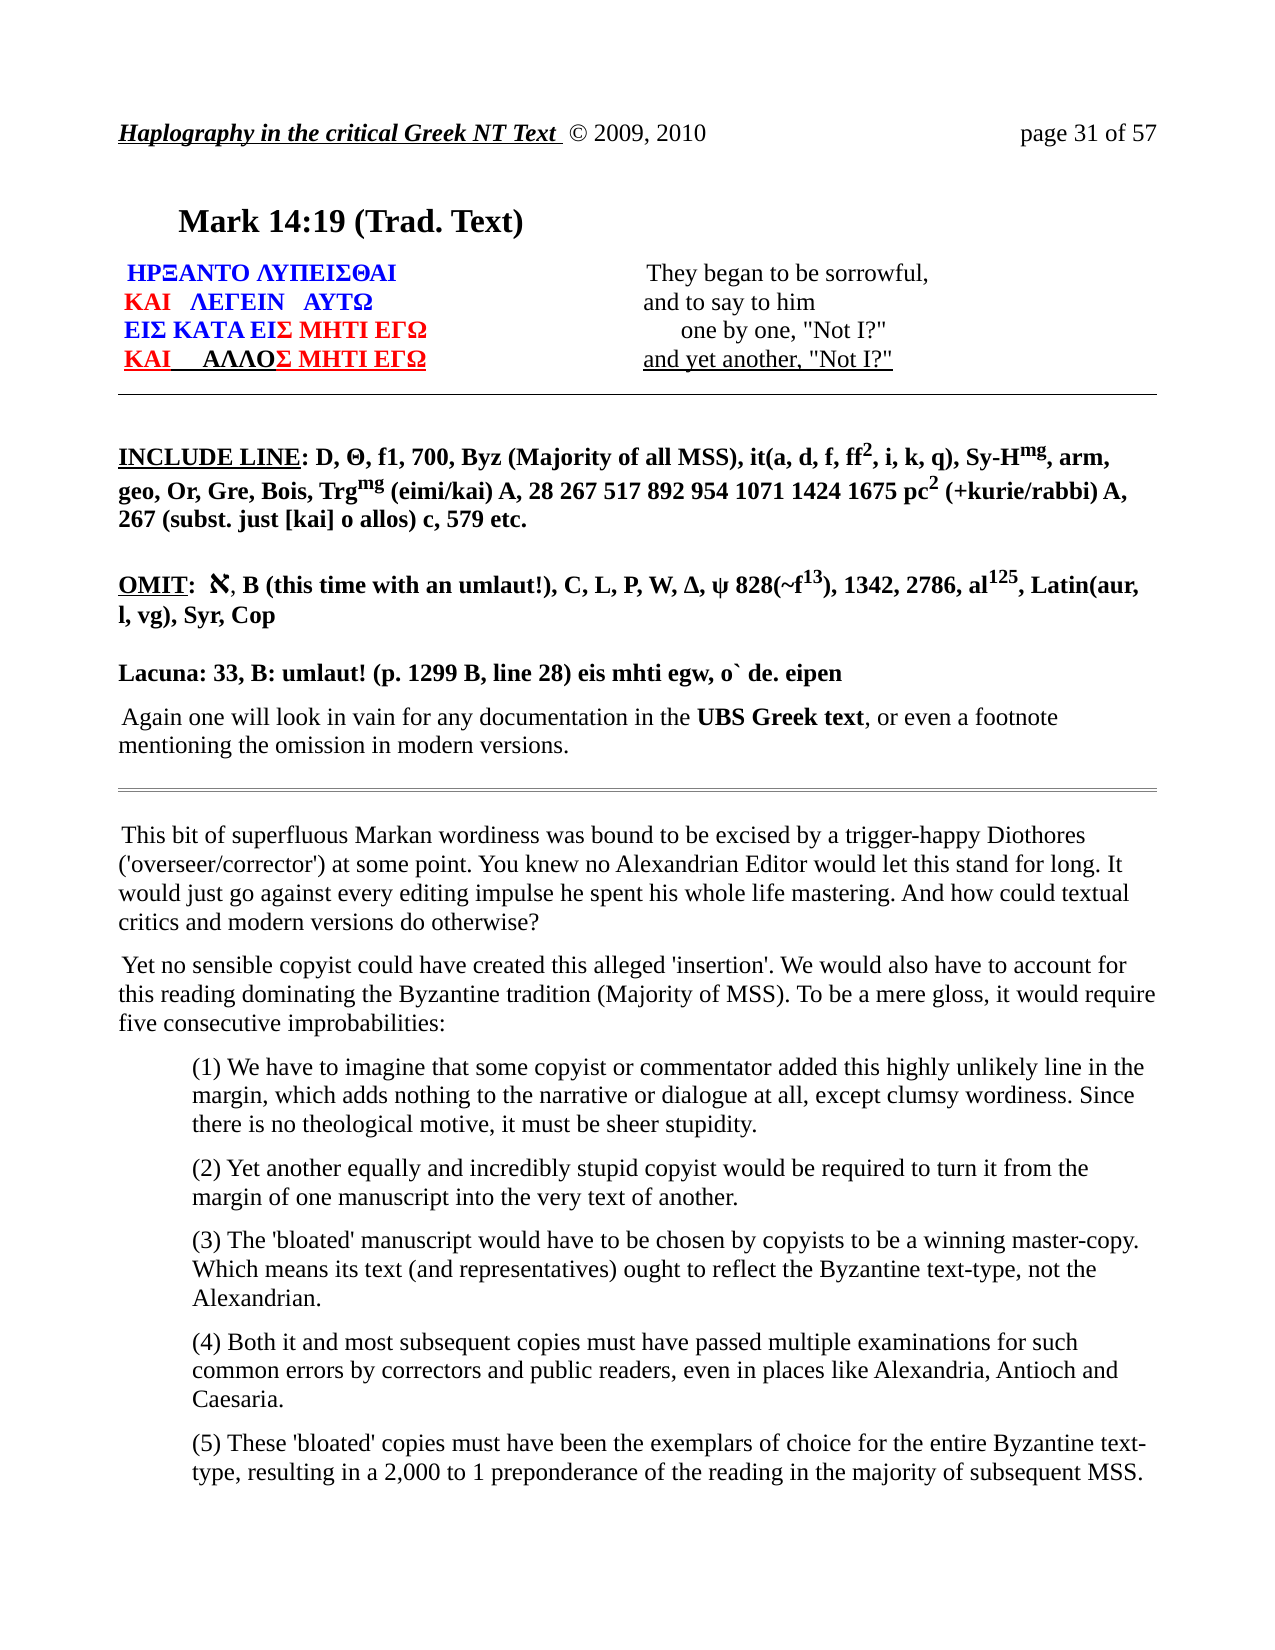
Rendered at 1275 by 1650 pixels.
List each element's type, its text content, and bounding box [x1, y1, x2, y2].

table_header HΡΞΑNTO ΛΥΠΕIΣΘΑI KΑI ΛΕΓΕIN ΑΥTΩ ΕIΣ KΑTΑ ΕIΣ MHTI ΕΓΩ KΑI ΑΛΛOΣ MHTI ΕΓΩ [118, 252, 637, 394]
table_header They began to be sorrowful, and to say to him one by one, "Not I?" and yet another, "Not I?" [638, 252, 1157, 394]
list (4) Both it and most subsequent copies must have passed multiple examinations for such common errors by correctors and public readers, even in places like Alexandria, Antioch and Caesaria. [162, 1327, 1157, 1413]
subtitle Mark 14:19 (Trad. Text) [118, 201, 1157, 240]
list (2) Yet another equally and incredibly stupid copyist would be required to turn it from the margin of one manuscript into the very text of another. [162, 1153, 1157, 1210]
text This bit of superfluous Markan wordiness was bound to be excised by a trigger-happy Diothores ('overseer/corrector') at some point. You knew no Alexandrian Editor would let this stand for long. It would just go against every editing impulse he spent his whole life mastering. And how could textual critics and modern versions do otherwise? [118, 820, 1157, 935]
list (3) The 'bloated' manuscript would have to be chosen by copyists to be a winning master-copy. Which means its text (and representatives) ought to reflect the Byzantine text-type, not the Alexandrian. [162, 1225, 1157, 1312]
list (5) These 'bloated' copies must have been the exemplars of choice for the entire Byzantine text-type, resulting in a 2,000 to 1 preponderance of the reading in the majority of subsequent MSS. [162, 1428, 1157, 1485]
list (1) We have to imagine that some copyist or commentator added this highly unlikely line in the margin, which adds nothing to the narrative or dialogue at all, except clumsy wordiness. Since there is no theological motive, it must be sheer stupidity. [162, 1052, 1157, 1138]
text Yet no sensible copyist could have created this alleged 'insertion'. We would also have to account for this reading dominating the Byzantine tradition (Majority of MSS). To be a mere gloss, it would require five consecutive improbabilities: [118, 950, 1157, 1037]
text Again one will look in vain for any documentation in the UBS Greek text, or even a footnote mentioning the omission in modern versions. [118, 702, 1157, 759]
text INCLUDE LINE: D, Θ, f1, 700, Byz (Majority of all MSS), it(a, d, f, ff2, i, k, q), Sy-Hmg, arm, geo, Or, Gre, Bois, Trgmg (eimi/kai) A, 28 267 517 892 954 1071 1424 1675 pc2 (+kurie/rabbi) A, 267 (subst. just [kai] o allos) c, 579 etc. OMIT: א, B (this time with an umlaut!), C, L, P, W, Δ, ψ 828(~f13), 1342, 2786, al125, Latin(aur, l, vg), Syr, Cop Lacuna: 33, B: umlaut! (p. 1299 B, line 28) eis mhti egw, o` de. eipen [118, 437, 1157, 687]
